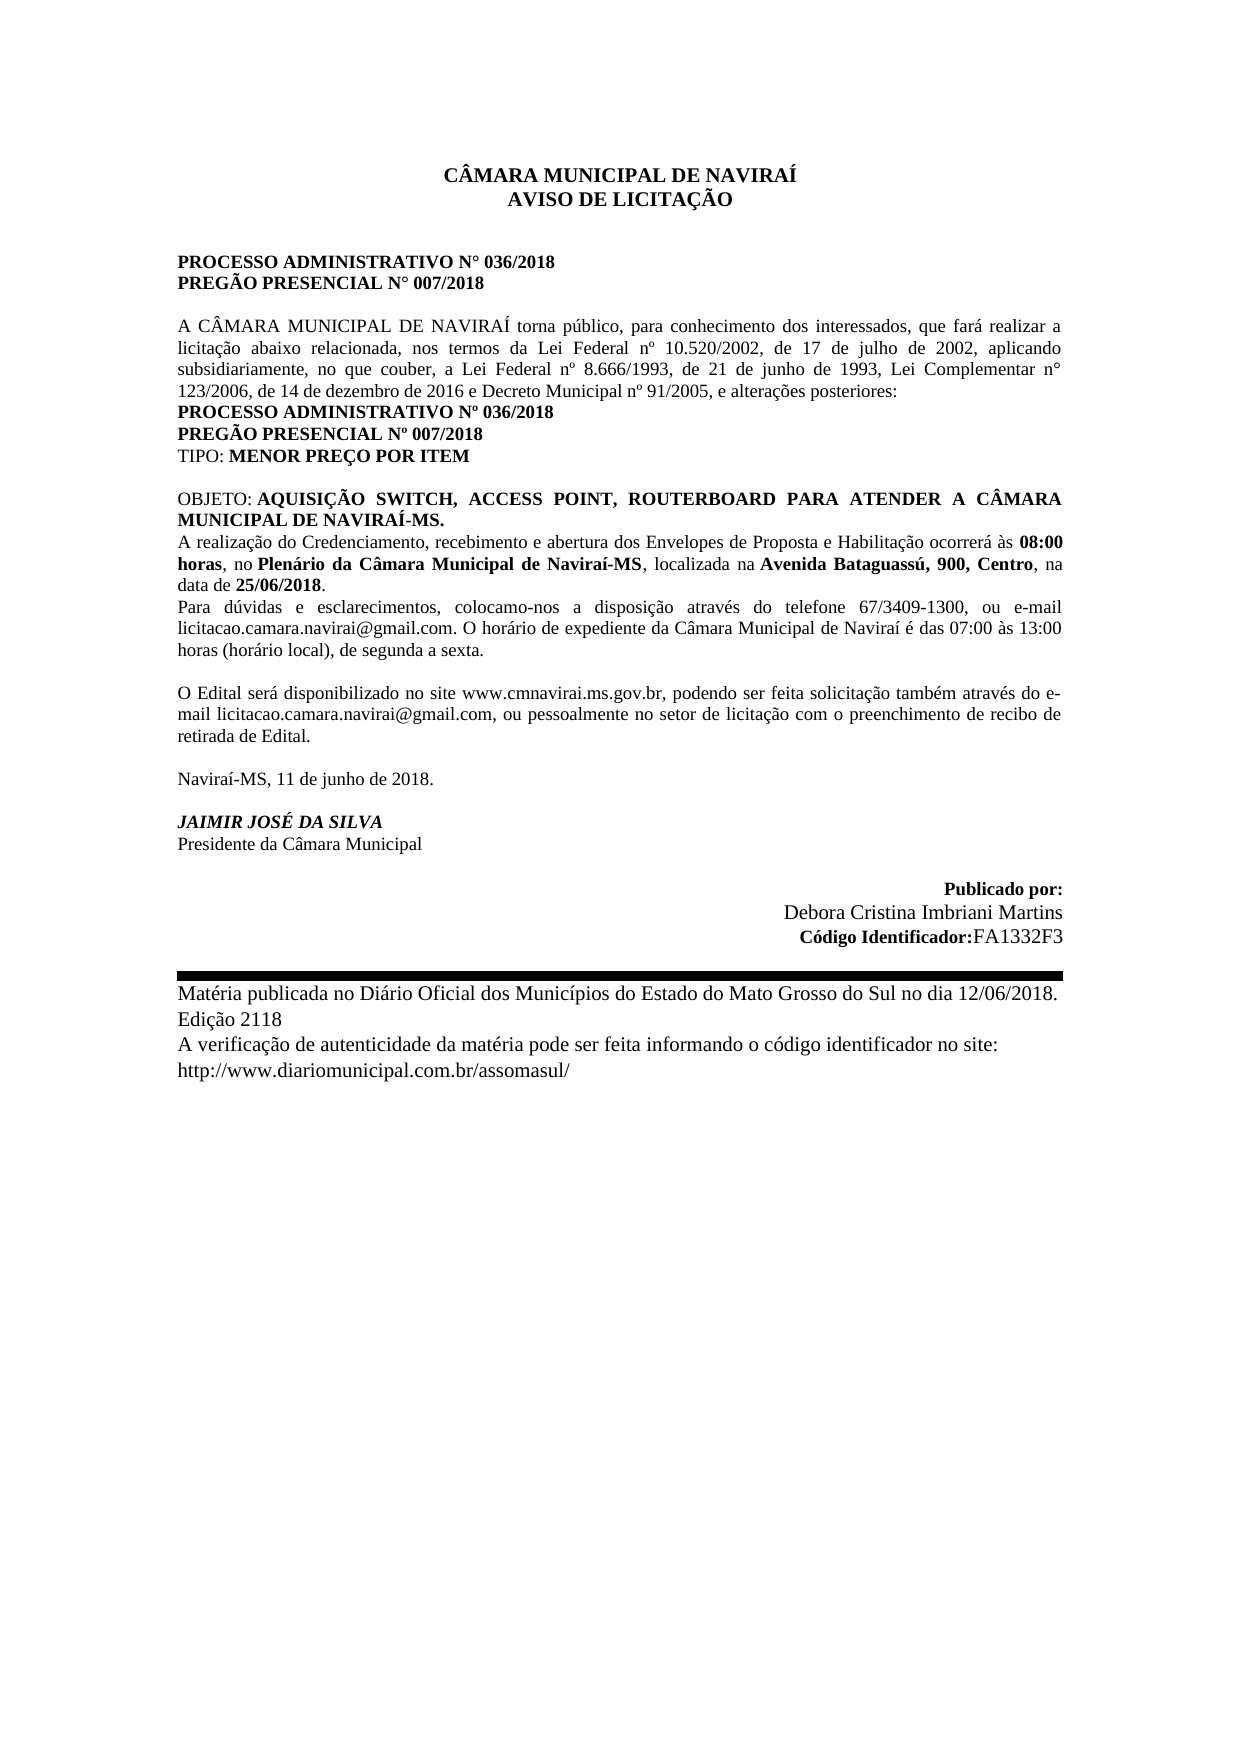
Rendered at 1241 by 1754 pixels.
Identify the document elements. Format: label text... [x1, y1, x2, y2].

text PREGÃO PRESENCIAL Nº 007/2018 [177, 423, 1063, 444]
text PROCESSO ADMINISTRATIVO Nº 036/2018 [177, 401, 1063, 423]
text Para dúvidas e esclarecimentos, colocamo-nos a disposição através do telefone 67/3409-1300, ou e-mail licitacao.camara.navirai@gmail.com. O horário de expediente da Câmara Municipal de Naviraí é das 07:00 às 13:00 horas (horário local), de segunda a sexta. [177, 596, 1063, 660]
text CÂMARA MUNICIPAL DE NAVIRAÍ AVISO DE LICITAÇÃO [177, 163, 1063, 211]
text O Edital será disponibilizado no site www.cmnavirai.ms.gov.br, podendo ser feita solicitação também através do e-mail licitacao.camara.navirai@gmail.com, ou pessoalmente no setor de licitação com o preenchimento de recibo de retirada de Edital. [177, 682, 1063, 746]
text PREGÃO PRESENCIAL N° 007/2018 [177, 272, 1063, 294]
text PROCESSO ADMINISTRATIVO N° 036/2018 [177, 251, 1063, 272]
text Presidente da Câmara Municipal [177, 833, 1063, 854]
text TIPO: MENOR PREÇO POR ITEM [177, 444, 1063, 466]
text Publicado por: Debora Cristina Imbriani Martins Código Identificador:FA1332F3 [177, 854, 1063, 948]
text Naviraí-MS, 11 de junho de 2018. [177, 768, 1063, 789]
text A CÂMARA MUNICIPAL DE NAVIRAÍ torna público, para conhecimento dos interessados, que fará realizar a licitação abaixo relacionada, nos termos da Lei Federal nº 10.520/2002, de 17 de julho de 2002, aplicando subsidiariamente, no que couber, a Lei Federal nº 8.666/1993, de 21 de junho de 1993, Lei Complementar n° 123/2006, de 14 de dezembro de 2016 e Decreto Municipal nº 91/2005, e alterações posteriores: [177, 315, 1063, 401]
text JAIMIR JOSÉ DA SILVA [177, 811, 1063, 833]
text A realização do Credenciamento, recebimento e abertura dos Envelopes de Proposta e Habilitação ocorrerá às 08:00 horas, no Plenário da Câmara Municipal de Naviraí-MS, localizada na Avenida Bataguassú, 900, Centro, na data de 25/06/2018. [177, 531, 1063, 596]
text OBJETO: AQUISIÇÃO SWITCH, ACCESS POINT, ROUTERBOARD PARA ATENDER A CÂMARA MUNICIPAL DE NAVIRAÍ-MS. [177, 488, 1063, 531]
text Matéria publicada no Diário Oficial dos Municípios do Estado do Mato Grosso do Sul no dia 12/06/2018. Edição 2118 A verificação de autenticidade da matéria pode ser feita informando o código identificador no site: http://www.diariomunicipal.com.br/assomasul/ [177, 981, 1063, 1082]
